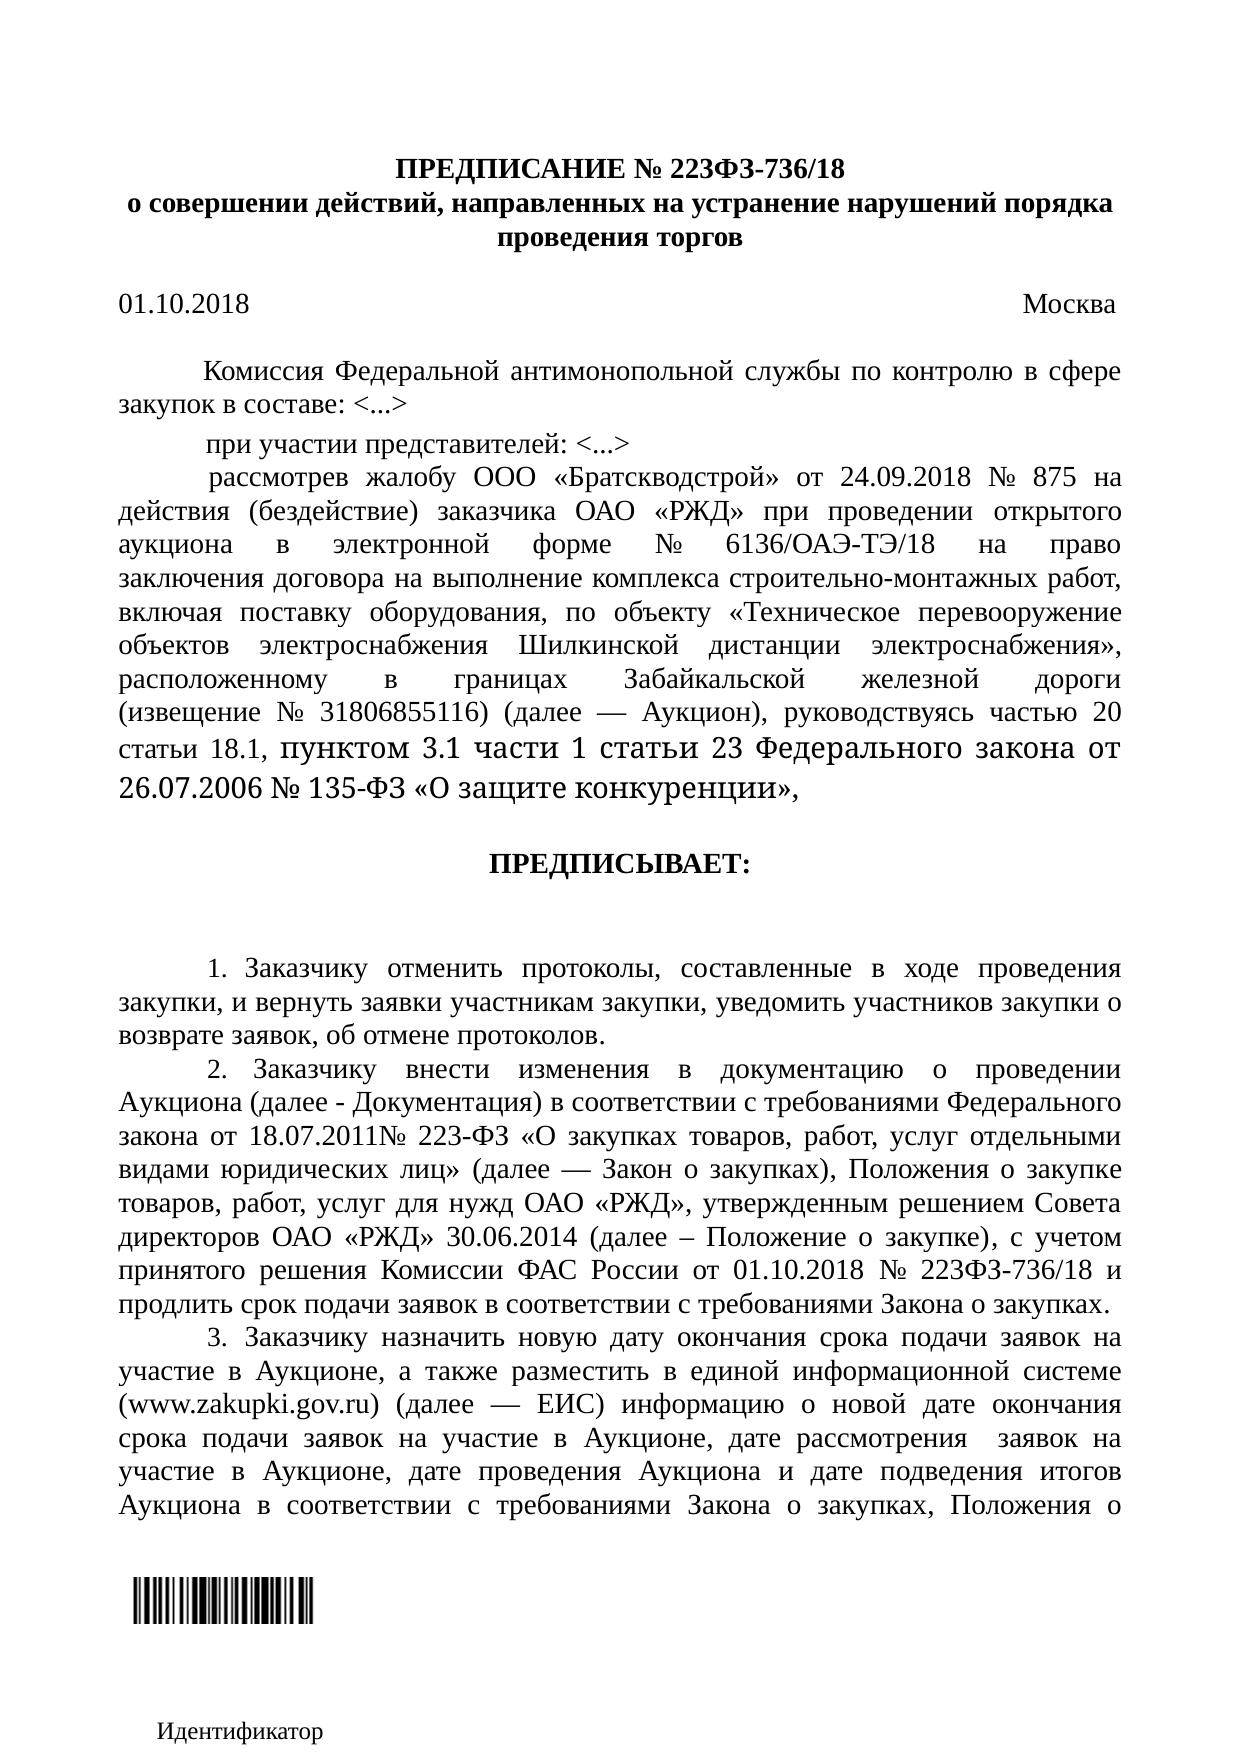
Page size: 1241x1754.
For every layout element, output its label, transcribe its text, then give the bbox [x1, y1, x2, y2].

picture [118, 1577, 331, 1624]
list Заказчику отменить протоколы, составленные в ходе проведения закупки, и вернуть заявки участникам закупки, уведомить участников закупки о возврате заявок, об отмене протоколов. [118, 950, 1122, 1051]
list Заказчику назначить новую дату окончания срока подачи заявок на участие в Аукционе, а также разместить в единой информационной системе (www.zakupki.gov.ru) (далее — ЕИС) информацию о новой дате окончания срока подачи заявок на участие в Аукционе, дате рассмотрения заявок на участие в Аукционе, дате проведения Аукциона и дате подведения итогов Аукциона в соответствии с требованиями Закона о закупках, Положения о [118, 1319, 1122, 1521]
text ПРЕДПИСЫВАЕТ: [118, 846, 1122, 879]
text 01.10.2018 Москва [118, 286, 1122, 319]
text ПРЕДПИСАНИЕ № 223ФЗ-736/18 [118, 152, 1122, 185]
text при участии представителей: <...> [118, 426, 1122, 459]
list Заказчику внести изменения в документацию о проведении Аукциона (далее - Документация) в соответствии с требованиями Федерального закона от 18.07.2011№ 223-ФЗ «О закупках товаров, работ, услуг отдельными видами юридических лиц» (далее — Закон о закупках), Положения о закупке товаров, работ, услуг для нужд ОАО «РЖД», утвержденным решением Совета директоров ОАО «РЖД» 30.06.2014 (далее – Положение о закупке), с учетом принятого решения Комиссии ФАС России от 01.10.2018 № 223ФЗ-736/18 и продлить срок подачи заявок в соответствии с требованиями Закона о закупках. [118, 1051, 1122, 1319]
text о совершении действий, направленных на устранение нарушений порядка проведения торгов [118, 185, 1122, 252]
text рассмотрев жалобу ООО «Братскводстрой» от 24.09.2018 № 875 на действия (бездействие) заказчика ОАО «РЖД» при проведении открытого аукциона в электронной форме № 6136/ОАЭ-ТЭ/18 на право заключения договора на выполнение комплекса строительно-монтажных работ, включая поставку оборудования, по объекту «Техническое перевооружение объектов электроснабжения Шилкинской дистанции электроснабжения», расположенному в границах Забайкальской железной дороги (извещение № 31806855116) (далее — Аукцион), руководствуясь частью 20 статьи 18.1, пунктом 3.1 части 1 статьи 23 Федерального закона от 26.07.2006 № 135-ФЗ «О защите конкуренции», [118, 459, 1122, 807]
text Комиссия Федеральной антимонопольной службы по контролю в сфере закупок в составе: <...> [118, 353, 1122, 420]
